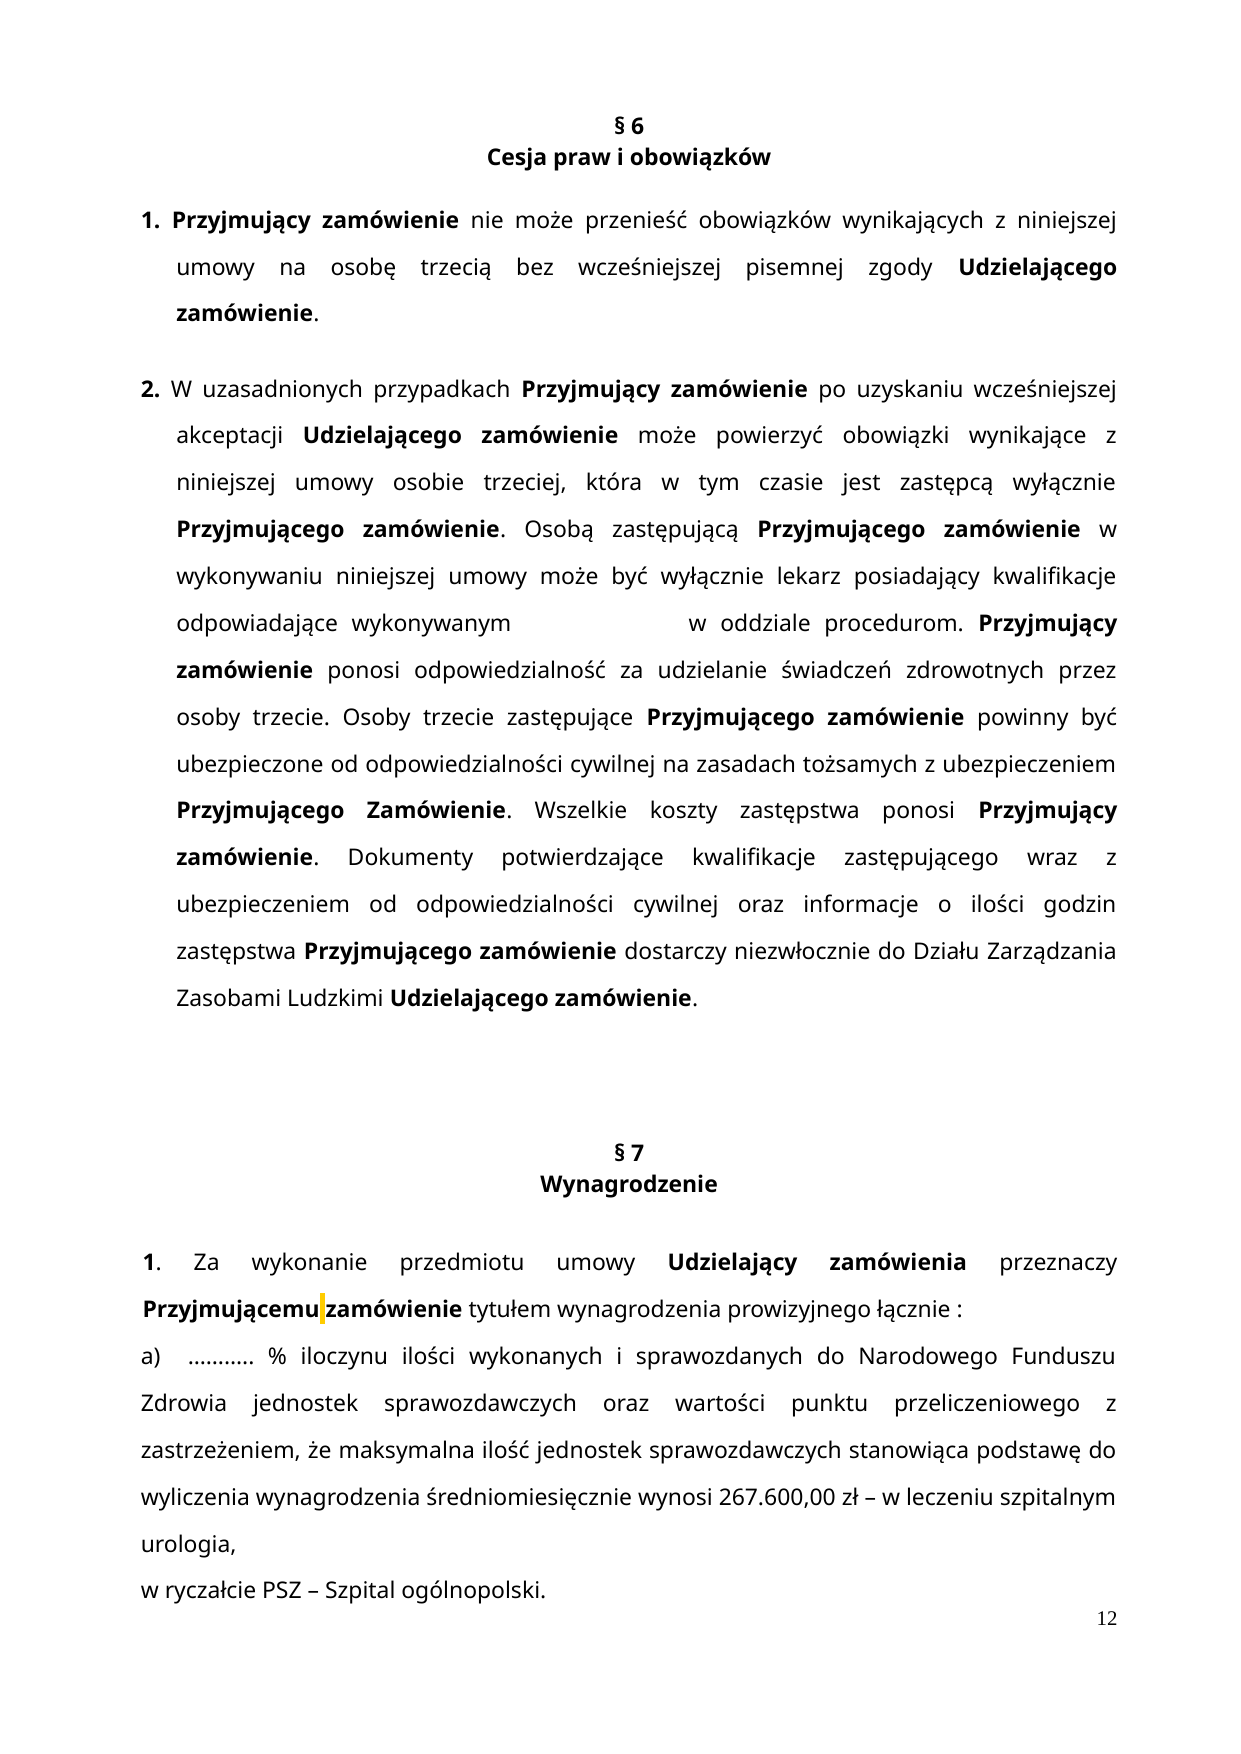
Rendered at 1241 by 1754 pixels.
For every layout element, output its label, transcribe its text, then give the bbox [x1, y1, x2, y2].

text Cesja praw i obowiązków [141, 141, 1117, 172]
text a) ……….. % iloczynu ilości wykonanych i sprawozdanych do Narodowego Funduszu Zdrowia jednostek sprawozdawczych oraz wartości punktu przeliczeniowego z zastrzeżeniem, że maksymalna ilość jednostek sprawozdawczych stanowiąca podstawę do wyliczenia wynagrodzenia średniomiesięcznie wynosi 267.600,00 zł – w leczeniu szpitalnym urologia, [141, 1340, 1117, 1559]
text Wynagrodzenie [141, 1168, 1117, 1199]
text § 6 [141, 110, 1117, 141]
text 1. Za wykonanie przedmiotu umowy Udzielający zamówienia przeznaczy Przyjmującemu zamówienie tytułem wynagrodzenia prowizyjnego łącznie : [142, 1246, 1117, 1324]
text 2. W uzasadnionych przypadkach Przyjmujący zamówienie po uzyskaniu wcześniejszej akceptacji Udzielającego zamówienie może powierzyć obowiązki wynikające z niniejszej umowy osobie trzeciej, która w tym czasie jest zastępcą wyłącznie Przyjmującego zamówienie. Osobą zastępującą Przyjmującego zamówienie w wykonywaniu niniejszej umowy może być wyłącznie lekarz posiadający kwalifikacje odpowiadające wykonywanym w oddziale procedurom. Przyjmujący zamówienie ponosi odpowiedzialność za udzielanie świadczeń zdrowotnych przez osoby trzecie. Osoby trzecie zastępujące Przyjmującego zamówienie powinny być ubezpieczone od odpowiedzialności cywilnej na zasadach tożsamych z ubezpieczeniem Przyjmującego Zamówienie. Wszelkie koszty zastępstwa ponosi Przyjmujący zamówienie. Dokumenty potwierdzające kwalifikacje zastępującego wraz z ubezpieczeniem od odpowiedzialności cywilnej oraz informacje o ilości godzin zastępstwa Przyjmującego zamówienie dostarczy niezwłocznie do Działu Zarządzania Zasobami Ludzkimi Udzielającego zamówienie. [141, 373, 1117, 1013]
text w ryczałcie PSZ – Szpital ogólnopolski. [141, 1574, 1117, 1606]
text § 7 [141, 1137, 1117, 1168]
text 1. Przyjmujący zamówienie nie może przenieść obowiązków wynikających z niniejszej umowy na osobę trzecią bez wcześniejszej pisemnej zgody Udzielającego zamówienie. [141, 203, 1117, 328]
